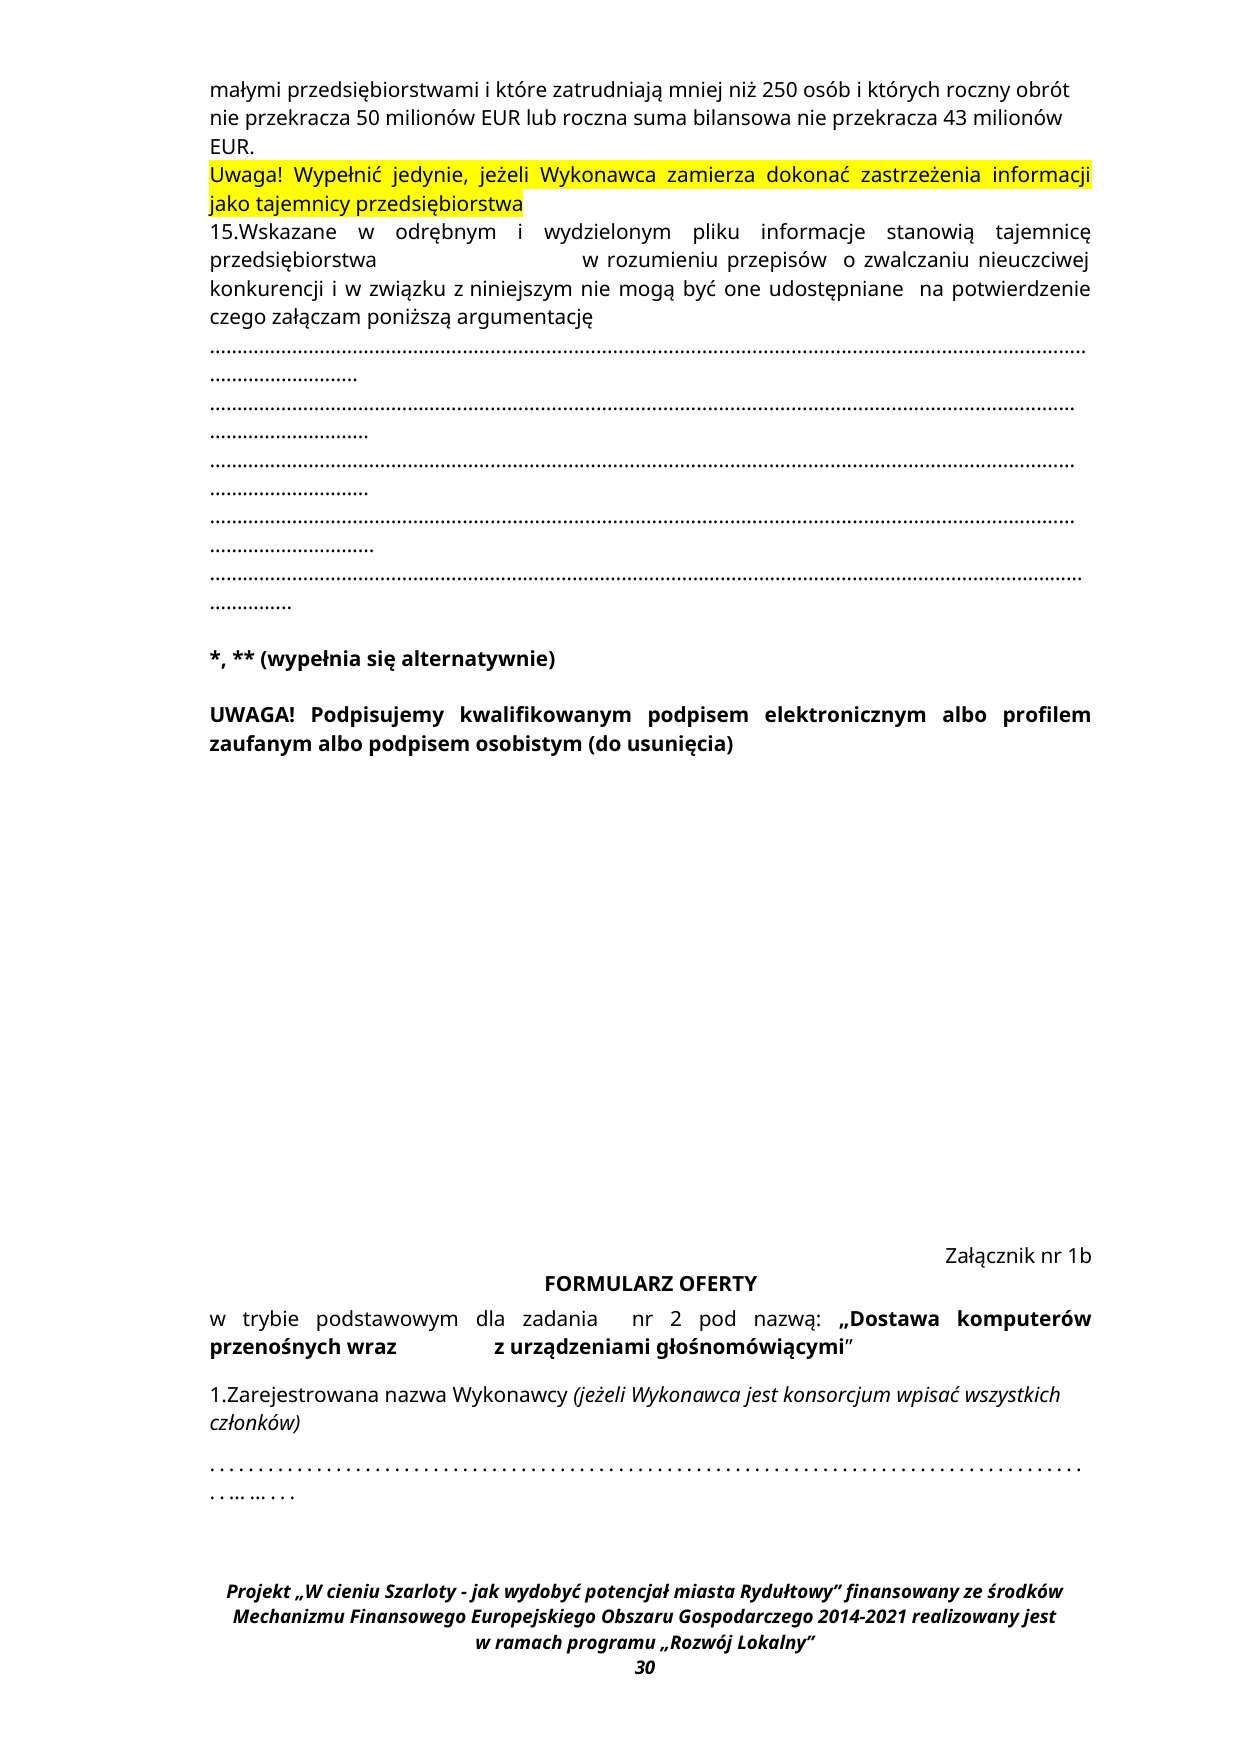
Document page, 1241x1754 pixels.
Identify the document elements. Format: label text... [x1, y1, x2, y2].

text 15.Wskazane w odrębnym i wydzielonym pliku informacje stanowią tajemnicę przedsiębiorstwa w rozumieniu przepisów o zwalczaniu nieuczciwej konkurencji i w związku z niniejszym nie mogą być one udostępniane na potwierdzenie czego załączam poniższą argumentację [209, 217, 1092, 331]
text UWAGA! Podpisujemy kwalifikowanym podpisem elektronicznym albo profilem zaufanym albo podpisem osobistym (do usunięcia) [209, 701, 1092, 757]
text 1.Zarejestrowana nazwa Wykonawcy (jeżeli Wykonawca jest konsorcjum wpisać wszystkich członków) [209, 1380, 1092, 1437]
text FORMULARZ OFERTY [209, 1269, 1092, 1298]
text Uwaga! Wypełnić jedynie, jeżeli Wykonawca zamierza dokonać zastrzeżenia informacji jako tajemnicy przedsiębiorstwa [209, 160, 1092, 217]
text *, ** (wypełnia się alternatywnie) [209, 644, 1092, 672]
text w trybie podstawowym dla zadania nr 2 pod nazwą: „Dostawa komputerów przenośnych wraz z urządzeniami głośnomówiącymi” [209, 1304, 1092, 1361]
text ............................................................................................……... [209, 1449, 1092, 1506]
text ………………………………………...............................................................................................................………………………...………………………………………………………………………………………………………………………………………………………... [209, 502, 1092, 615]
text ………………………………………...............................................................................................................……………………….. [209, 388, 1092, 445]
text ………………………………………..................................................................................................................…………………….. [209, 331, 1092, 388]
text małymi przedsiębiorstwami i które zatrudniają mniej niż 250 osób i których roczny obrót nie przekracza 50 milionów EUR lub roczna suma bilansowa nie przekracza 43 milionów EUR. [209, 75, 1092, 160]
text ………………………………………...............................................................................................................……………………….. [209, 445, 1092, 502]
text Załącznik nr 1b [209, 1241, 1092, 1269]
